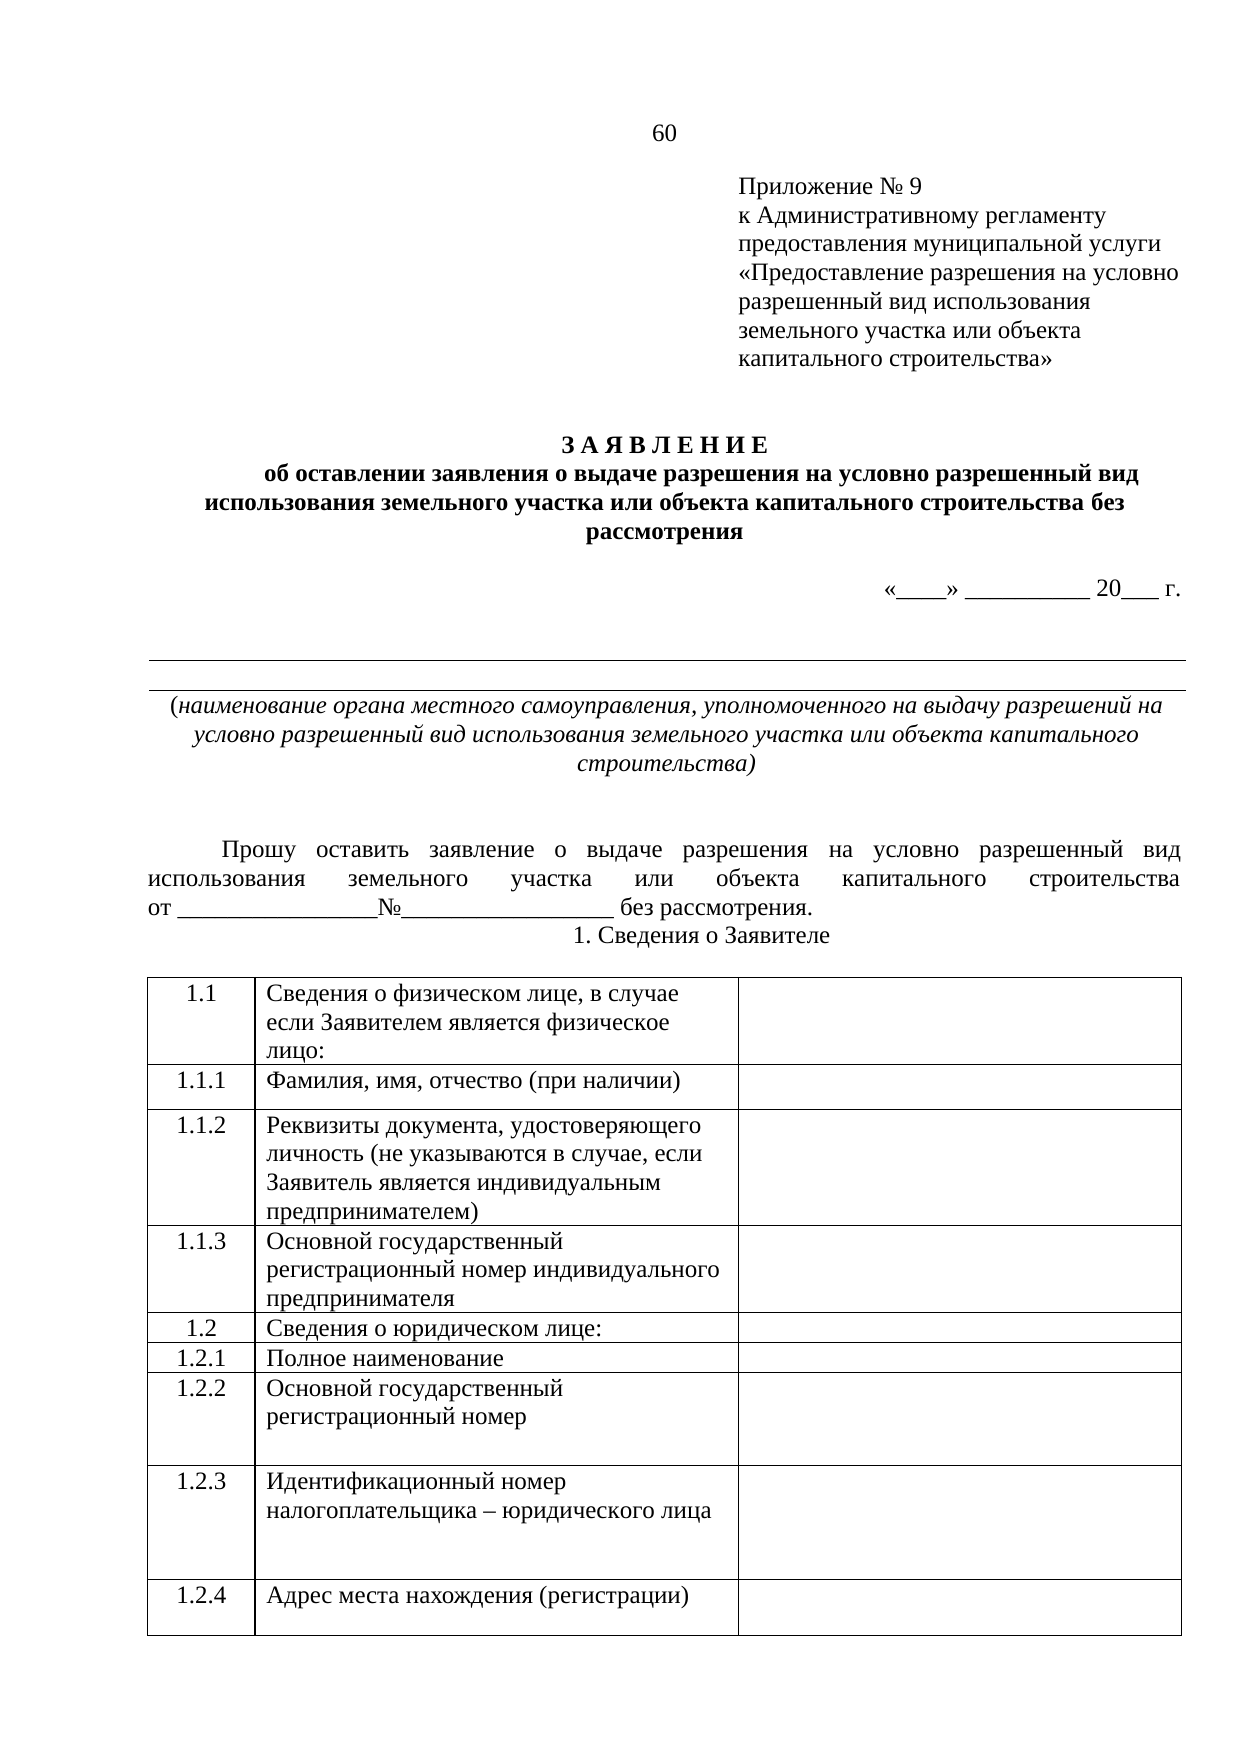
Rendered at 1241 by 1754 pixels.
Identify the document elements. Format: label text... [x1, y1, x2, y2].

table_cell 1.1 [148, 978, 254, 1064]
table_cell [739, 1373, 1181, 1465]
table_cell 1.1.3 [148, 1226, 254, 1312]
table_cell Адрес места нахождения (регистрации) [256, 1580, 738, 1635]
text З А Я В Л Е Н И Е [148, 430, 1181, 458]
table_cell Реквизиты документа, удостоверяющего личность (не указываются в случае, если Заявитель является индивидуальным предпринимателем) [256, 1110, 738, 1225]
table_header 1. Сведения о Заявителе [148, 921, 1181, 977]
table_cell [739, 1313, 1181, 1342]
table_cell Сведения о юридическом лице: [256, 1313, 738, 1342]
text «____» __________ 20___ г. [148, 573, 1181, 602]
table_cell Сведения о физическом лице, в случае если Заявителем является физическое лицо: [256, 978, 738, 1064]
text Прошу оставить заявление о выдаче разрешения на условно разрешенный вид использования земельного участка или объекта капитального строительства от ________________№_________________ без рассмотрения. [148, 834, 1181, 921]
table_cell 1.1.1 [148, 1065, 254, 1109]
table_cell Основной государственный регистрационный номер индивидуального предпринимателя [256, 1226, 738, 1312]
table_cell Основной государственный регистрационный номер [256, 1373, 738, 1465]
table_cell 1.2.1 [148, 1343, 254, 1372]
table_cell Идентификационный номер налогоплательщика – юридического лица [256, 1466, 738, 1579]
text об оставлении заявления о выдаче разрешения на условно разрешенный вид использования земельного участка или объекта капитального строительства без рассмотрения [148, 458, 1181, 545]
table_cell [739, 1343, 1181, 1372]
table_cell [149, 661, 1186, 689]
table_cell 1.1.2 [148, 1110, 254, 1225]
table_cell Фамилия, имя, отчество (при наличии) [256, 1065, 738, 1109]
table_header [149, 631, 1186, 660]
table_cell Полное наименование [256, 1343, 738, 1372]
table_cell [739, 1065, 1181, 1109]
table_cell [739, 1226, 1181, 1312]
table_cell [739, 1466, 1181, 1579]
table_cell 1.2.2 [148, 1373, 254, 1465]
table_cell (наименование органа местного самоуправления, уполномоченного на выдачу разрешений на условно разрешенный вид использования земельного участка или объекта капитального строительства) [149, 691, 1186, 806]
table_cell [739, 1580, 1181, 1635]
table_cell 1.2.4 [148, 1580, 254, 1635]
text Приложение № 9 к Административному регламенту предоставления муниципальной услуги «Предоставление разрешения на условно разрешенный вид использования земельного участка или объекта капитального строительства» [738, 171, 1181, 372]
table_cell 1.2.3 [148, 1466, 254, 1579]
table_cell [739, 1110, 1181, 1225]
table_cell [739, 978, 1181, 1064]
table_cell 1.2 [148, 1313, 254, 1342]
